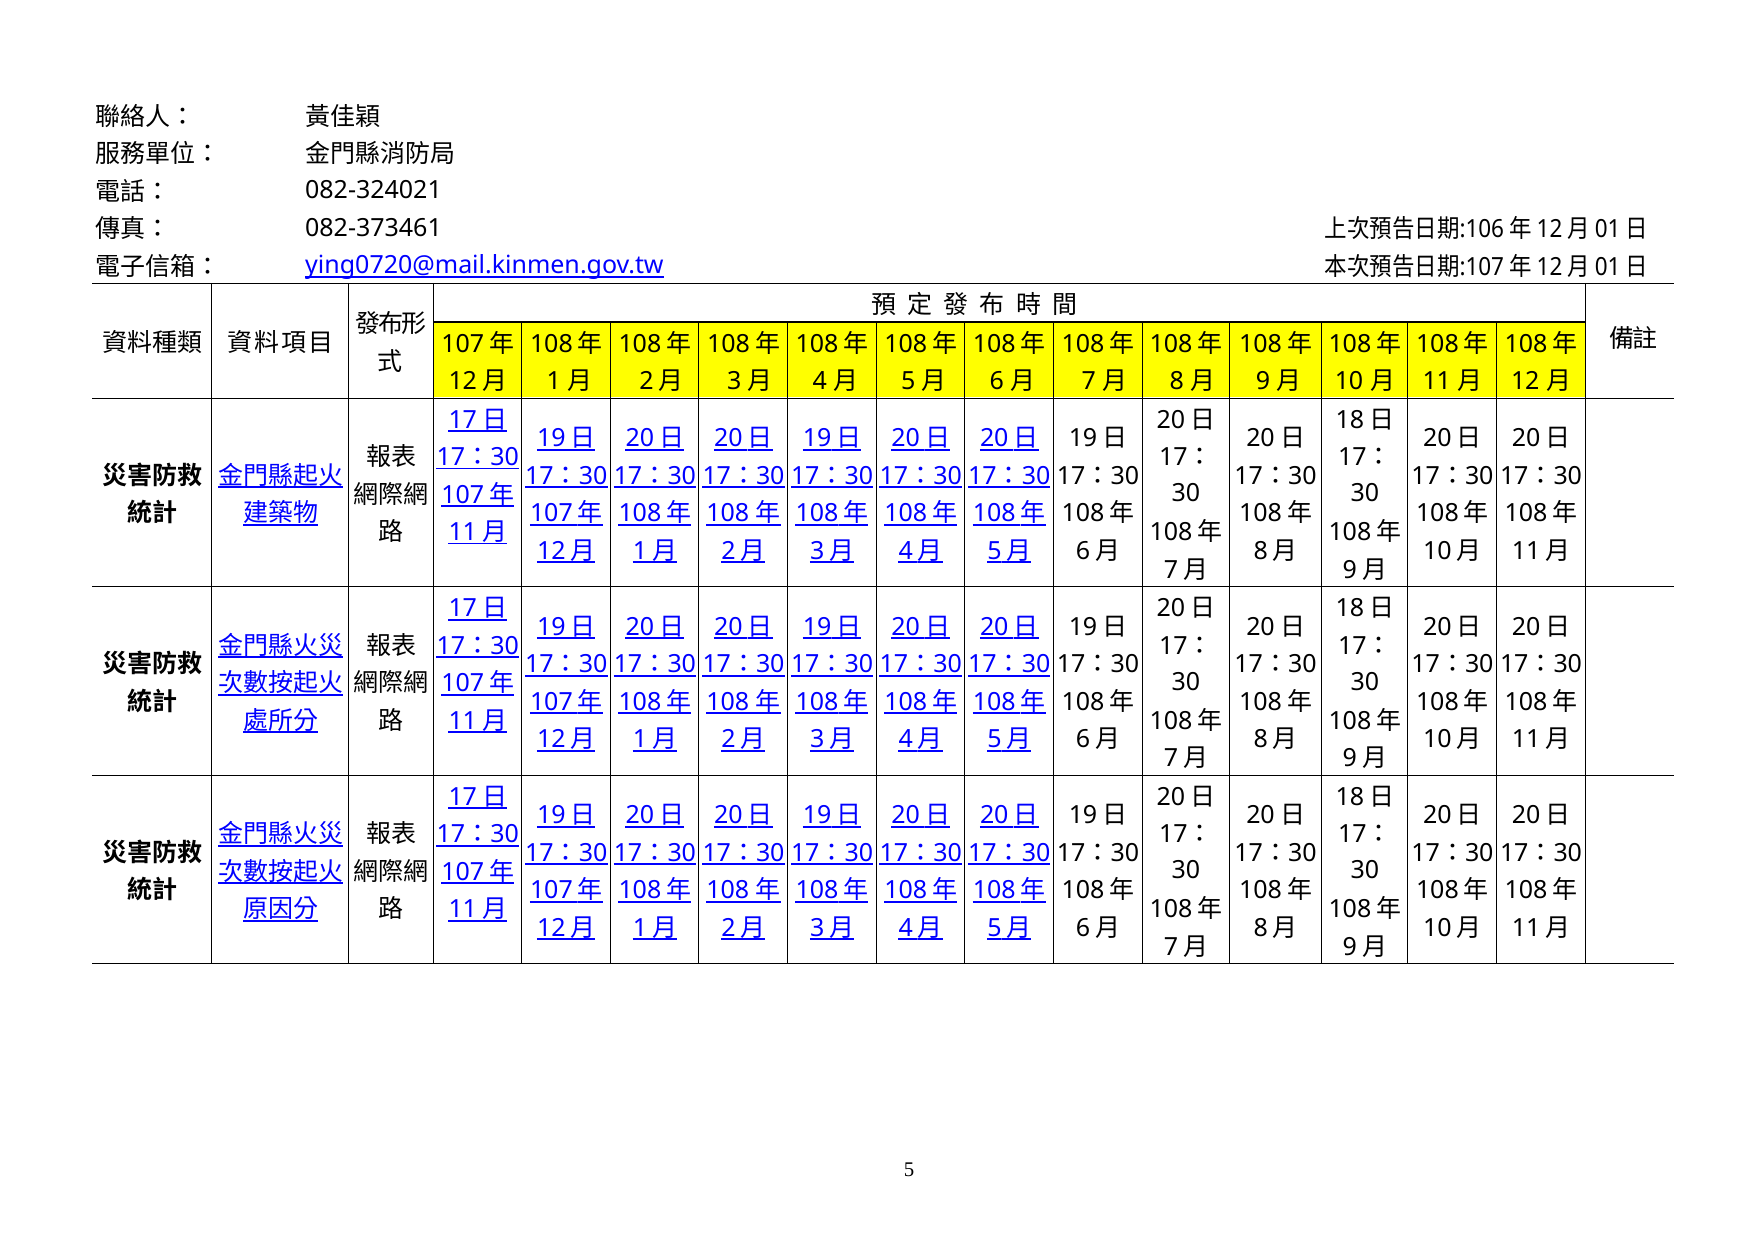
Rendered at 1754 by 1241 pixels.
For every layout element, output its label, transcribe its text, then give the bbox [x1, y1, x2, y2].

table_cell 資料項目 [212, 284, 348, 397]
table_cell [1586, 776, 1674, 963]
table_cell 20日 17：30 108年7月 [1143, 776, 1229, 963]
table_cell 20日 17：30 108年4月 [877, 399, 964, 586]
table_cell 17日 17：30 107年11月 [434, 399, 521, 586]
table_cell 108年 4 月 [788, 323, 876, 397]
table_cell [1229, 245, 1321, 283]
table_cell 17日 17：30 107年11月 [434, 587, 521, 774]
table_cell 19日 17：30 108年 6月 [1054, 776, 1142, 963]
table_cell 19日 17：30 108年 6月 [1054, 587, 1142, 774]
table_cell 發布形式 [349, 284, 433, 397]
table_cell 災害防救統計 [92, 399, 211, 586]
table_cell 108年 1 月 [522, 323, 610, 397]
table_cell 17日 17：30 107年11月 [434, 776, 521, 963]
table_cell 108年 10 月 [1322, 323, 1407, 397]
table_cell 傳真： [92, 208, 212, 245]
table_cell [1586, 399, 1674, 586]
table_header [212, 95, 302, 133]
table_cell 20日 17：30 108年4月 [877, 587, 964, 774]
table_cell 20日 17：30 108年10月 [1408, 399, 1496, 586]
table_cell 082-373461 [302, 208, 861, 245]
table_cell 19日 17：30 107年12月 [522, 399, 610, 586]
table_cell 108年 6 月 [965, 323, 1053, 397]
table_cell [953, 208, 1045, 245]
table_cell 107年 12月 [434, 323, 521, 397]
table_cell 108年 12 月 [1497, 323, 1585, 397]
table_cell 20日 17：30 108年1月 [611, 776, 698, 963]
table_cell 19日 17：30 108年3月 [788, 399, 876, 586]
table_cell 20日 17：30 108年1月 [611, 587, 698, 774]
table_cell [1137, 245, 1229, 283]
table_cell 20日 17：30 108年4月 [877, 776, 964, 963]
table_cell 服務單位： [92, 133, 302, 170]
table_cell 18日 17：30 108年9月 [1322, 776, 1407, 963]
table_cell [953, 245, 1045, 283]
table_cell 19日 17：30 107年12月 [522, 776, 610, 963]
table_header 聯絡人： [92, 95, 212, 133]
table_cell [861, 208, 953, 245]
table_cell 金門縣火災次數按起火處所分 [212, 587, 348, 774]
table_cell 電話： [92, 170, 212, 208]
table_cell 20日 17：30 108年7月 [1143, 587, 1229, 774]
table_cell 20日 17：30 108年11月 [1497, 776, 1585, 963]
table_cell 備註 [1586, 284, 1674, 397]
table_cell 20日 17：30 108 年2月 [699, 776, 787, 963]
table_cell 18日 17：30 108年9月 [1322, 587, 1407, 774]
table_cell 災害防救統計 [92, 587, 211, 774]
table_cell 20日 17：30 108年5月 [965, 587, 1053, 774]
table_cell [212, 208, 302, 245]
table_cell 108年 2月 [611, 323, 698, 397]
table_cell [1229, 208, 1321, 245]
table_cell 082-324021 [302, 170, 861, 208]
table_cell 本次預告日期:107年12月01日 [1321, 245, 1674, 283]
table_cell 108年 5 月 [877, 323, 964, 397]
table_cell 20日 17：30 108年8月 [1230, 776, 1321, 963]
table_cell 20日 17：30 108年1月 [611, 399, 698, 586]
table_cell [861, 170, 1413, 208]
table_cell 金門縣火災次數按起火原因分 [212, 776, 348, 963]
table_cell 金門縣起火建築物 [212, 399, 348, 586]
table_header 黃佳穎 [302, 95, 1413, 133]
table_cell 20日 17：30 108 年2月 [699, 399, 787, 586]
table_cell 預 定 發 布 時 間 [434, 284, 1585, 321]
table_cell 報表 網際網路 [349, 776, 433, 963]
table_cell 金門縣消防局 [302, 133, 1413, 170]
table_cell 108年 7 月 [1054, 323, 1142, 397]
table_cell 20日 17：30 108年8月 [1230, 399, 1321, 586]
table_cell 18日 17：30 108年9月 [1322, 399, 1407, 586]
table_cell 20日 17：30 108年11月 [1497, 399, 1585, 586]
table_cell 20日 17：30 108年8月 [1230, 587, 1321, 774]
table_cell 19日 17：30 108年3月 [788, 776, 876, 963]
table_cell 108年 3 月 [699, 323, 787, 397]
table_cell 20日 17：30 108年10月 [1408, 776, 1496, 963]
table_cell 20日 17：30 108年5月 [965, 776, 1053, 963]
table_cell 108年 8 月 [1143, 323, 1229, 397]
table_cell [1414, 170, 1674, 208]
table_cell [1045, 208, 1137, 245]
table_cell [1414, 133, 1674, 170]
table_cell [1045, 245, 1137, 283]
table_cell 20日 17：30 108年5月 [965, 399, 1053, 586]
table_cell 20日 17：30 108年7月 [1143, 399, 1229, 586]
table_cell 資料種類 [92, 284, 211, 397]
table_header [1414, 95, 1674, 133]
table_cell [1137, 208, 1229, 245]
table_cell 報表 網際網路 [349, 399, 433, 586]
table_cell [861, 245, 953, 283]
table_cell 108年 9 月 [1230, 323, 1321, 397]
table_cell 災害防救統計 [92, 776, 211, 963]
table_cell 20日 17：30 108 年2月 [699, 587, 787, 774]
table_cell 19日 17：30 108年 6月 [1054, 399, 1142, 586]
table_cell 報表 網際網路 [349, 587, 433, 774]
table_cell 上次預告日期:106年12月01日 [1321, 208, 1674, 245]
table_cell [1586, 587, 1674, 774]
table_cell 20日 17：30 108年10月 [1408, 587, 1496, 774]
table_cell 19日 17：30 108年3月 [788, 587, 876, 774]
table_cell [212, 170, 302, 208]
table_cell ying0720@mail.kinmen.gov.tw [302, 245, 861, 283]
table_cell 20日 17：30 108年11月 [1497, 587, 1585, 774]
table_cell 108年 11 月 [1408, 323, 1496, 397]
table_cell 電子信箱： [92, 245, 302, 283]
table_cell 19日 17：30 107年12月 [522, 587, 610, 774]
